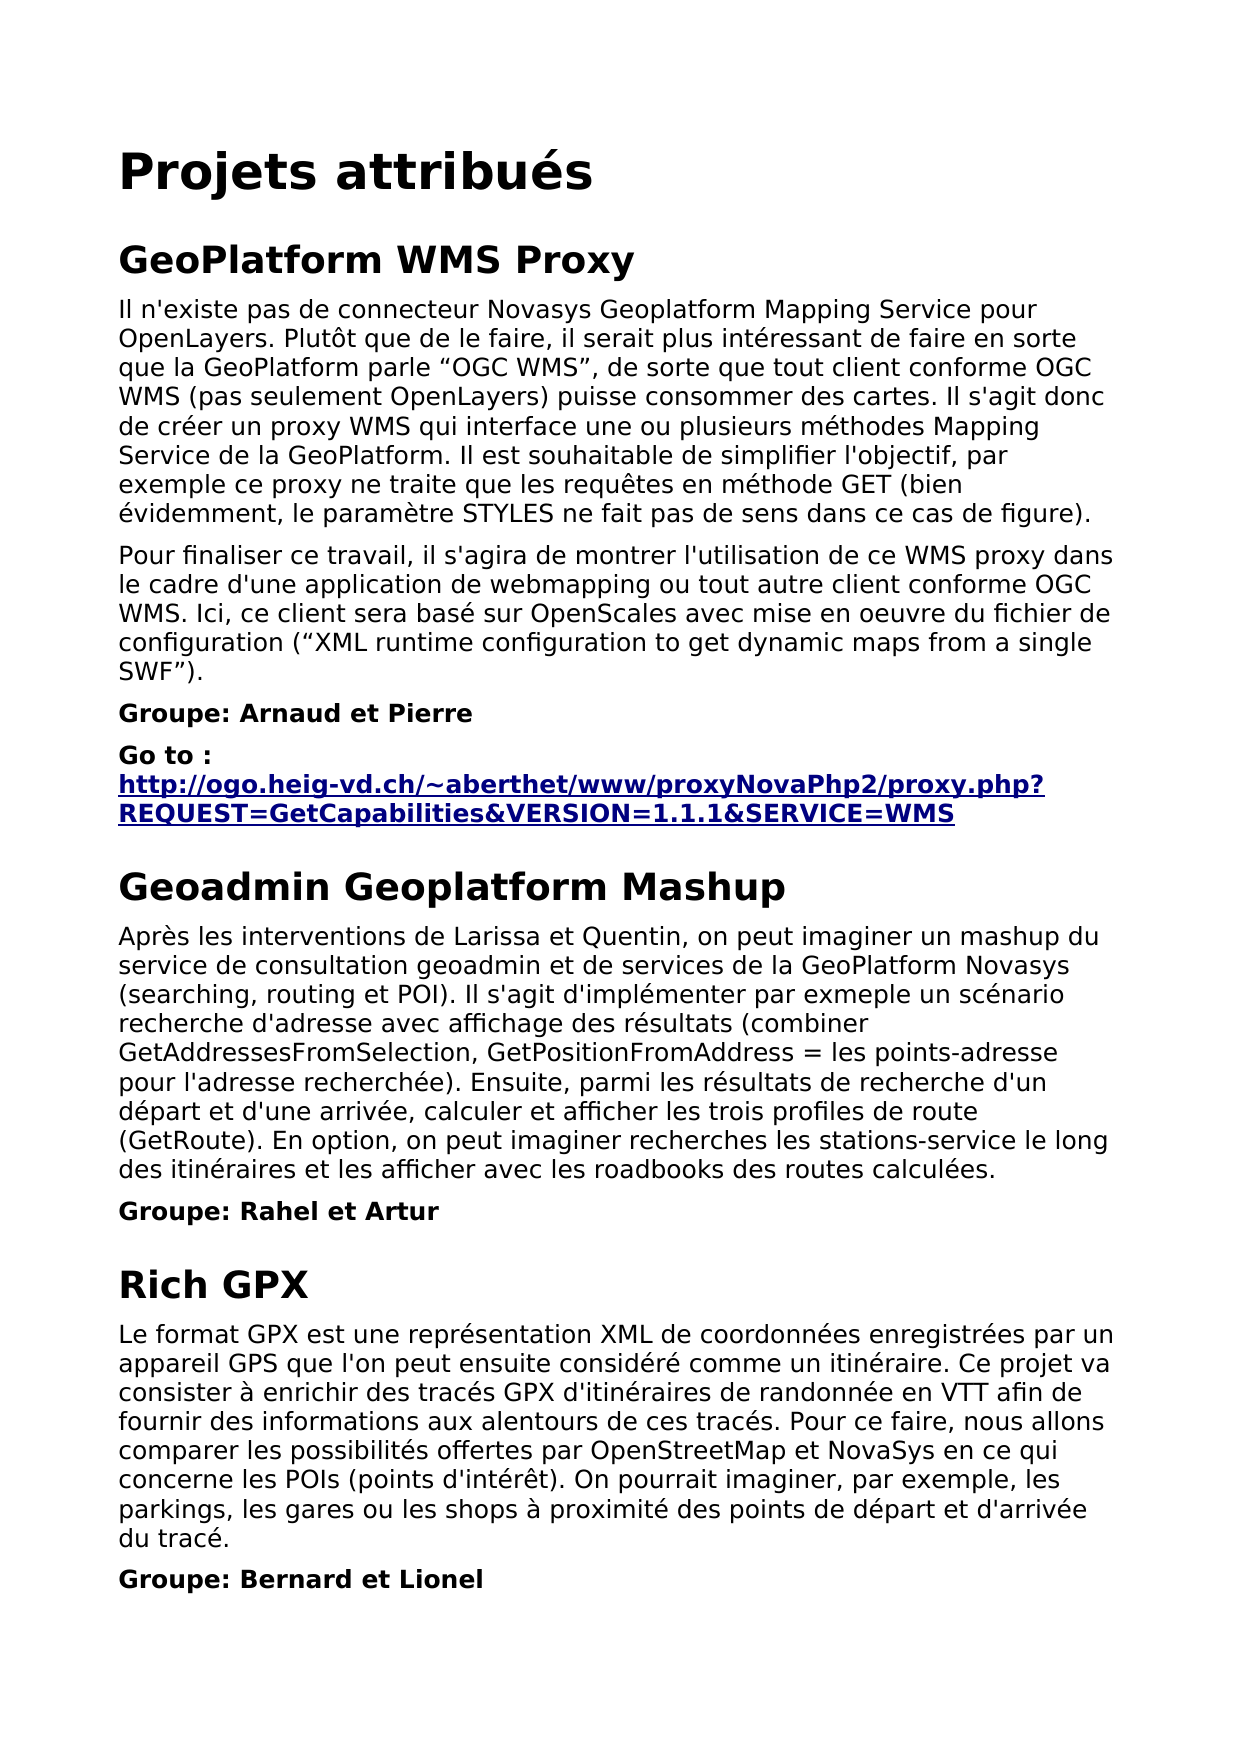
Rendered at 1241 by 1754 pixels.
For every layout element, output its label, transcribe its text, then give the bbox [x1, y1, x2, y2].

text Pour finaliser ce travail, il s'agira de montrer l'utilisation de ce WMS proxy dans le cadre d'une application de webmapping ou tout autre client conforme OGC WMS. Ici, ce client sera basé sur OpenScales avec mise en oeuvre du fichier de configuration (“XML runtime configuration to get dynamic maps from a single SWF”). [118, 541, 1122, 687]
subtitle Geoadmin Geoplatform Mashup [118, 866, 1122, 909]
text Il n'existe pas de connecteur Novasys Geoplatform Mapping Service pour OpenLayers. Plutôt que de le faire, il serait plus intéressant de faire en sorte que la GeoPlatform parle “OGC WMS”, de sorte que tout client conforme OGC WMS (pas seulement OpenLayers) puisse consommer des cartes. Il s'agit donc de créer un proxy WMS qui interface une ou plusieurs méthodes Mapping Service de la GeoPlatform. Il est souhaitable de simplifier l'objectif, par exemple ce proxy ne traite que les requêtes en méthode GET (bien évidemment, le paramètre STYLES ne fait pas de sens dans ce cas de figure). [118, 295, 1122, 528]
subtitle GeoPlatform WMS Proxy [118, 239, 1122, 282]
text Après les interventions de Larissa et Quentin, on peut imaginer un mashup du service de consultation geoadmin et de services de la GeoPlatform Novasys (searching, routing et POI). Il s'agit d'implémenter par exmeple un scénario recherche d'adresse avec affichage des résultats (combiner GetAddressesFromSelection, GetPositionFromAddress = les points-adresse pour l'adresse recherchée). Ensuite, parmi les résultats de recherche d'un départ et d'une arrivée, calculer et afficher les trois profiles de route (GetRoute). En option, on peut imaginer recherches les stations-service le long des itinéraires et les afficher avec les roadbooks des routes calculées. [118, 922, 1122, 1184]
text Groupe: Arnaud et Pierre [118, 699, 1122, 728]
text Groupe: Rahel et Artur [118, 1197, 1122, 1226]
text Go to : http://ogo.heig-vd.ch/~aberthet/www/proxyNovaPhp2/proxy.php?REQUEST=GetCapabilities&VERSION=1.1.1&SERVICE=WMS [118, 741, 1122, 828]
subtitle Projets attribués [118, 143, 1122, 201]
subtitle Rich GPX [118, 1264, 1122, 1307]
text Groupe: Bernard et Lionel [118, 1566, 1122, 1595]
text Le format GPX est une représentation XML de coordonnées enregistrées par un appareil GPS que l'on peut ensuite considéré comme un itinéraire. Ce projet va consister à enrichir des tracés GPX d'itinéraires de randonnée en VTT afin de fournir des informations aux alentours de ces tracés. Pour ce faire, nous allons comparer les possibilités offertes par OpenStreetMap et NovaSys en ce qui concerne les POIs (points d'intérêt). On pourrait imaginer, par exemple, les parkings, les gares ou les shops à proximité des points de départ et d'arrivée du tracé. [118, 1320, 1122, 1553]
